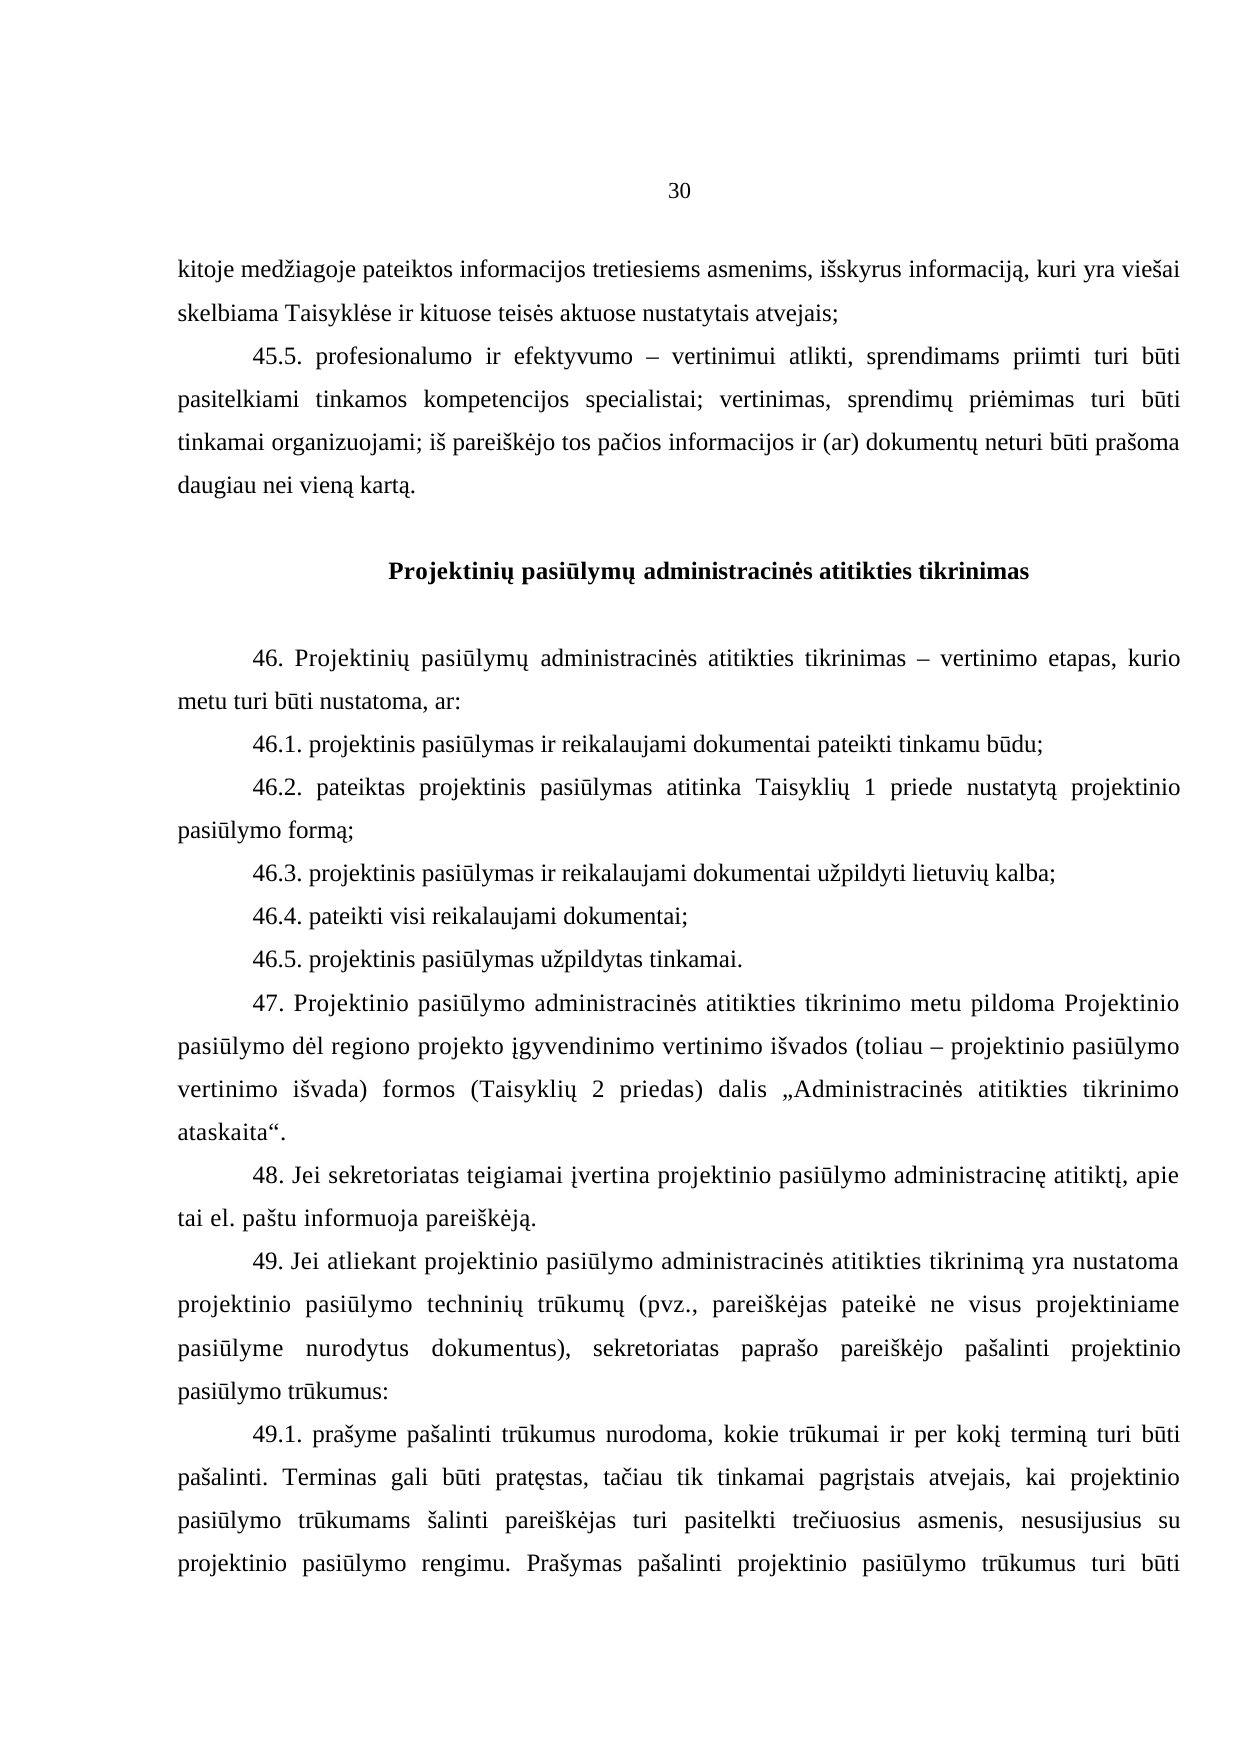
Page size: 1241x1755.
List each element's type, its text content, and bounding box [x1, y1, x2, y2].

text kitoje medžiagoje pateiktos informacijos tretiesiems asmenims, išskyrus informaciją, kuri yra viešai skelbiama Taisyklėse ir kituose teisės aktuose nustatytais atvejais; [177, 254, 1181, 326]
text 47. Projektinio pasiūlymo administracinės atitikties tikrinimo metu pildoma Projektinio pasiūlymo dėl regiono projekto įgyvendinimo vertinimo išvados (toliau – projektinio pasiūlymo vertinimo išvada) formos (Taisyklių 2 priedas) dalis „Administracinės atitikties tikrinimo ataskaita“. [177, 988, 1181, 1146]
text 46. Projektinių pasiūlymų administracinės atitikties tikrinimas – vertinimo etapas, kurio metu turi būti nustatoma, ar: [177, 643, 1181, 714]
text 46.2. pateiktas projektinis pasiūlymas atitinka Taisyklių 1 priede nustatytą projektinio pasiūlymo formą; [177, 772, 1181, 844]
text 48. Jei sekretoriatas teigiamai įvertina projektinio pasiūlymo administracinę atitiktį, apie tai el. paštu informuoja pareiškėją. [177, 1160, 1181, 1232]
text 49.1. prašyme pašalinti trūkumus nurodoma, kokie trūkumai ir per kokį terminą turi būti pašalinti. Terminas gali būti pratęstas, tačiau tik tinkamai pagrįstais atvejais, kai projektinio pasiūlymo trūkumams šalinti pareiškėjas turi pasitelkti trečiuosius asmenis, nesusijusius su projektinio pasiūlymo rengimu. Prašymas pašalinti projektinio pasiūlymo trūkumus turi būti [177, 1419, 1181, 1577]
text 46.3. projektinis pasiūlymas ir reikalaujami dokumentai užpildyti lietuvių kalba; [177, 858, 1181, 887]
text 46.5. projektinis pasiūlymas užpildytas tinkamai. [177, 944, 1181, 973]
text 46.4. pateikti visi reikalaujami dokumentai; [177, 901, 1181, 930]
text 46.1. projektinis pasiūlymas ir reikalaujami dokumentai pateikti tinkamu būdu; [177, 729, 1181, 758]
text Projektinių pasiūlymų administracinės atitikties tikrinimas [236, 556, 1181, 585]
text 45.5. profesionalumo ir efektyvumo – vertinimui atlikti, sprendimams priimti turi būti pasitelkiami tinkamos kompetencijos specialistai; vertinimas, sprendimų priėmimas turi būti tinkamai organizuojami; iš pareiškėjo tos pačios informacijos ir (ar) dokumentų neturi būti prašoma daugiau nei vieną kartą. [177, 341, 1181, 499]
text 49. Jei atliekant projektinio pasiūlymo administracinės atitikties tikrinimą yra nustatoma projektinio pasiūlymo techninių trūkumų (pvz., pareiškėjas pateikė ne visus projektiniame pasiūlyme nurodytus dokumentus), sekretoriatas paprašo pareiškėjo pašalinti projektinio pasiūlymo trūkumus: [177, 1246, 1181, 1404]
